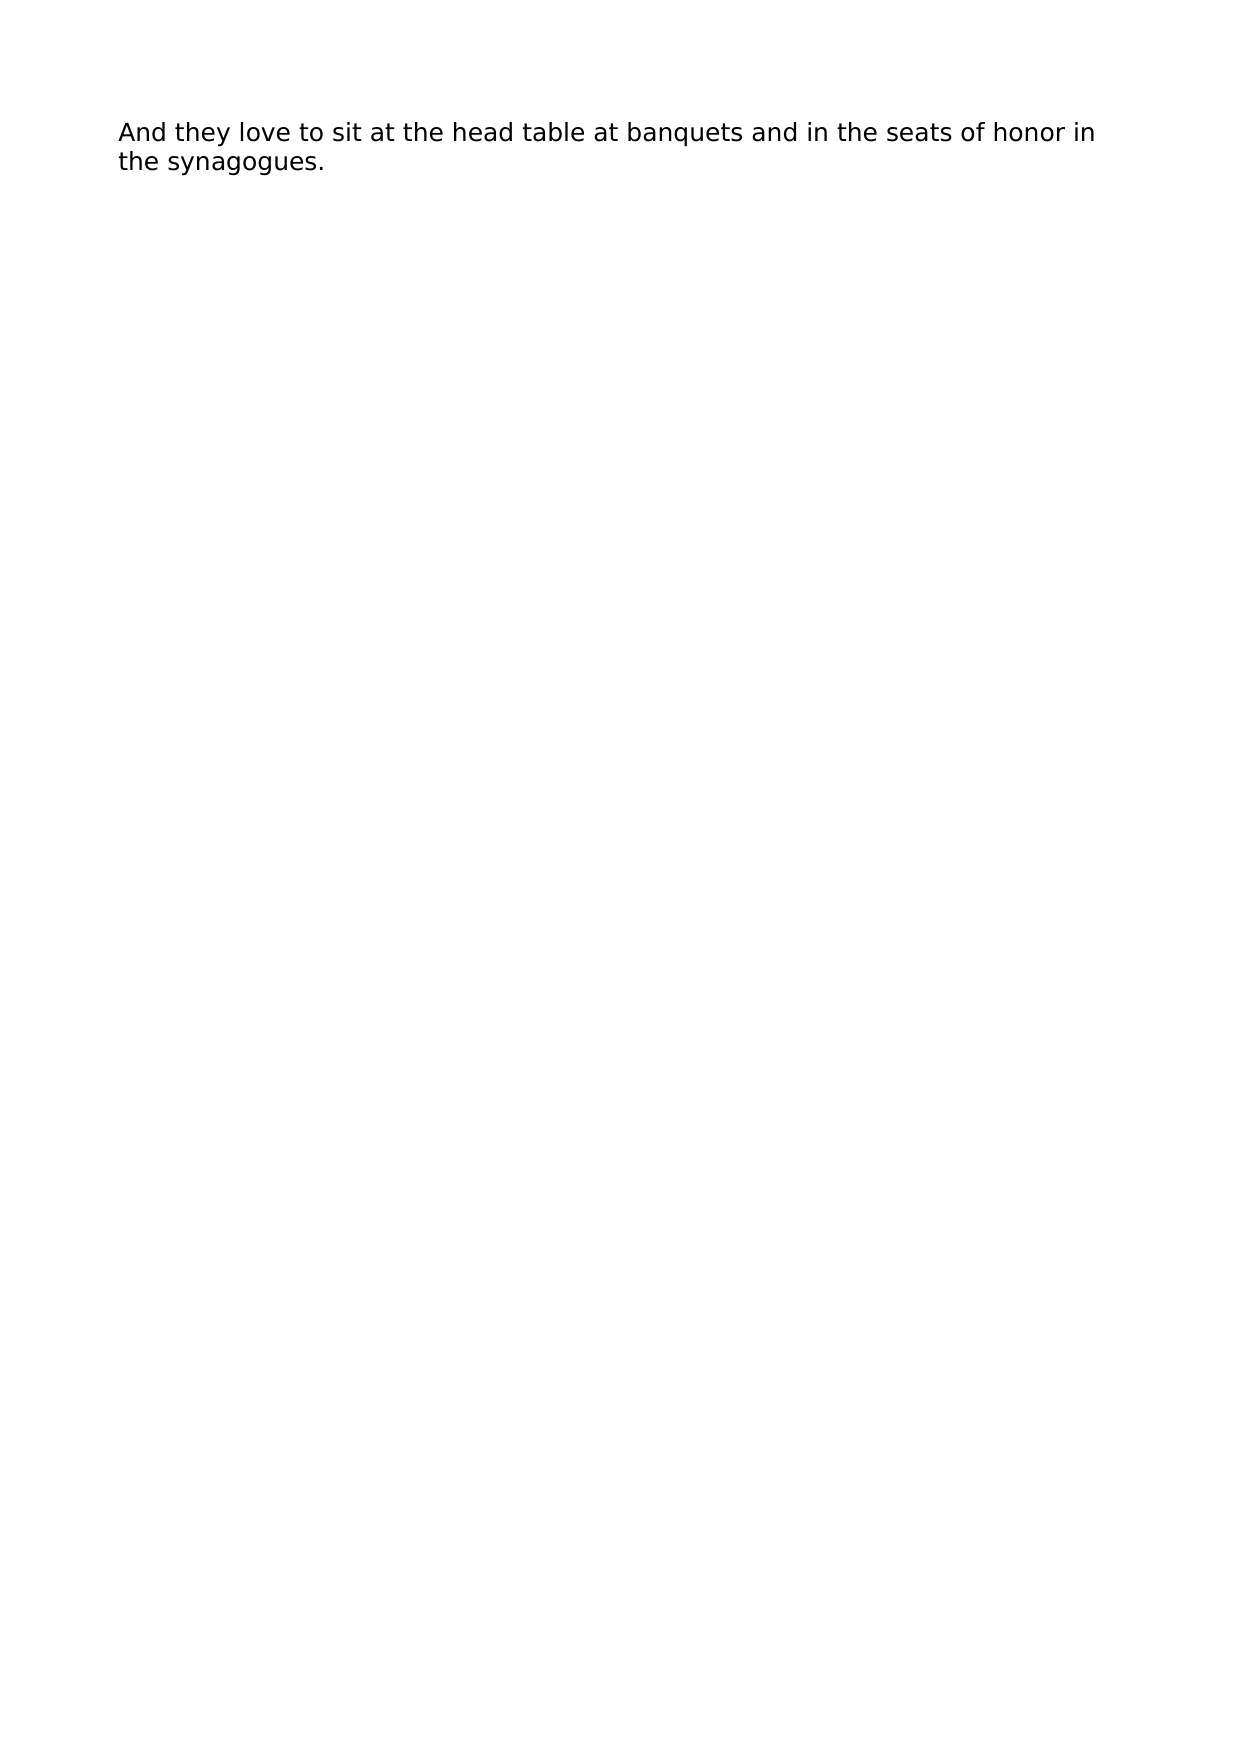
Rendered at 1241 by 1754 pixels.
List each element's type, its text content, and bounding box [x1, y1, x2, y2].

text And they love to sit at the head table at banquets and in the seats of honor in the synagogues. [118, 118, 1122, 176]
